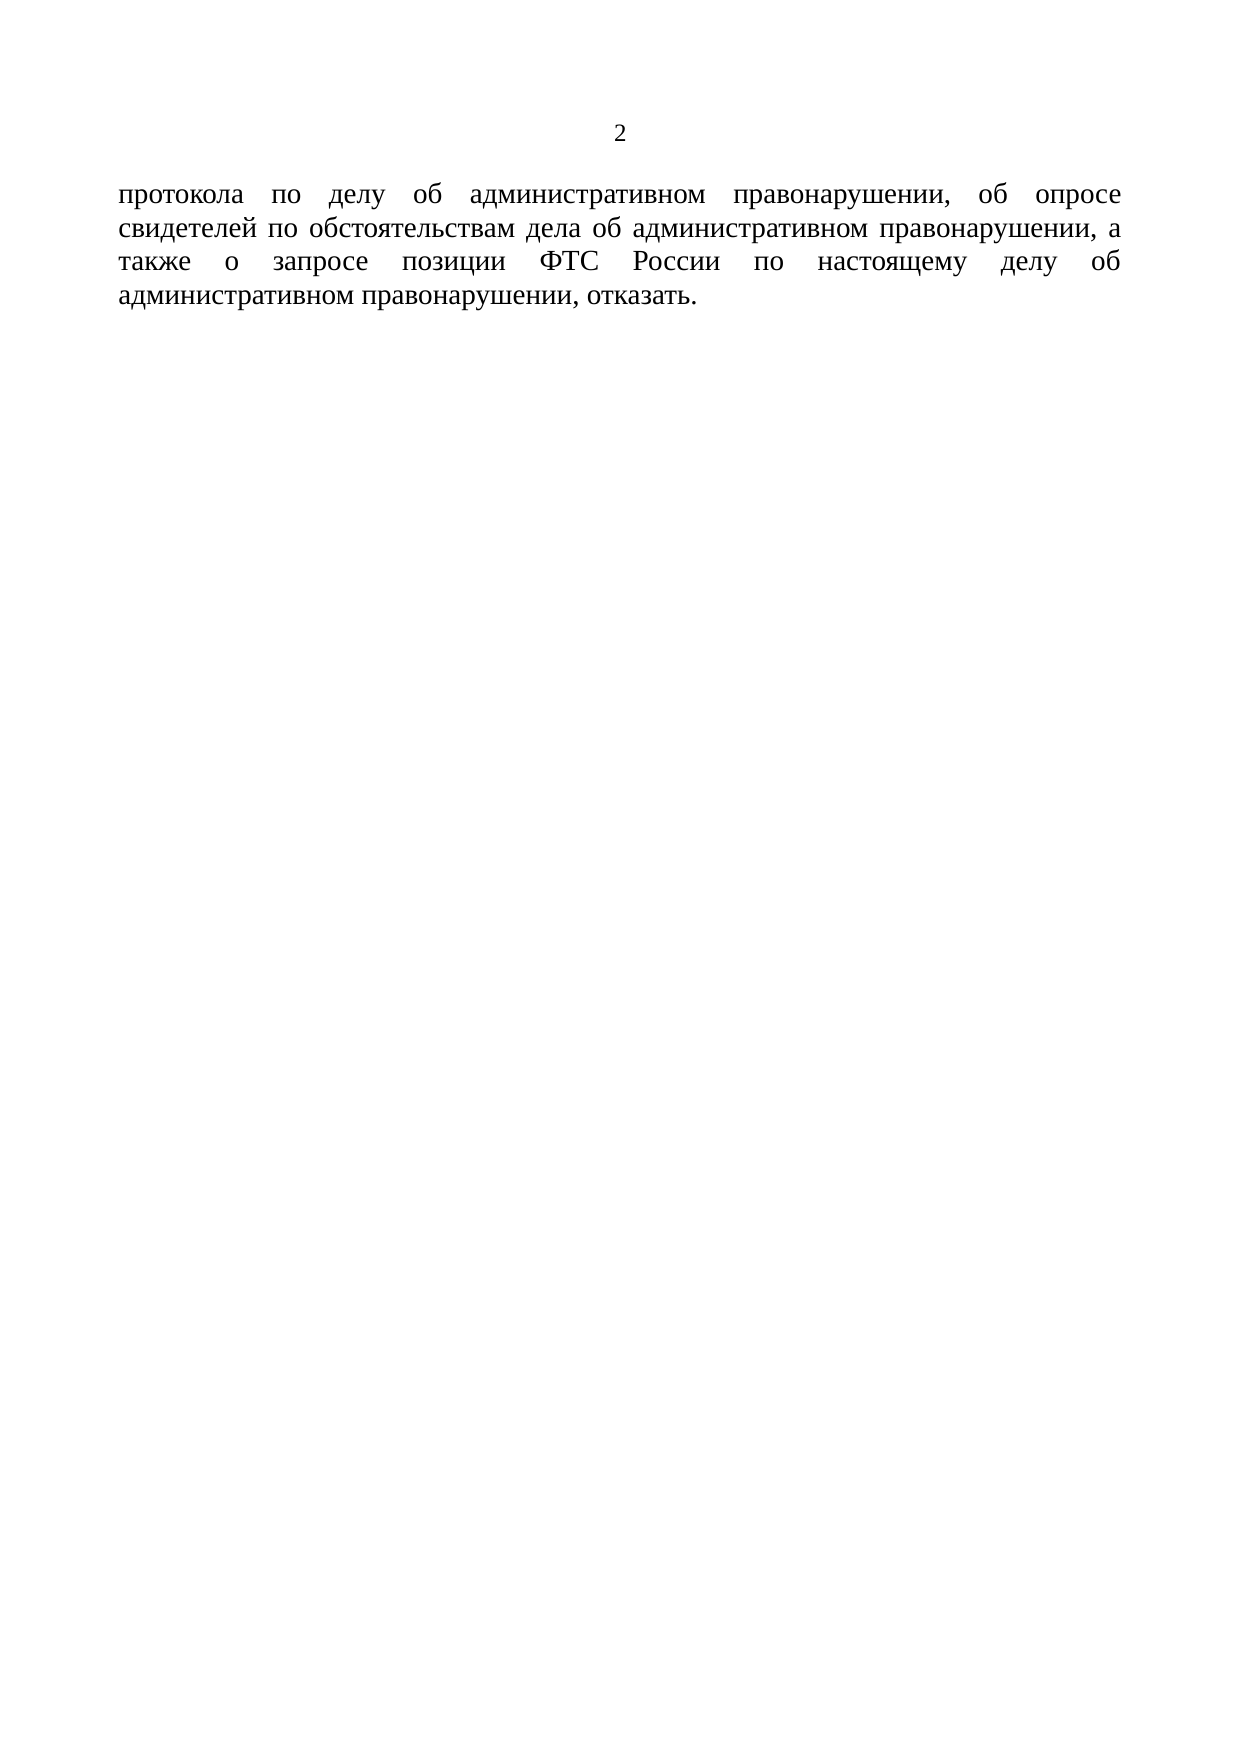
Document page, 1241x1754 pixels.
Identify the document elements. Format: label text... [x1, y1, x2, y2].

text протокола по делу об административном правонарушении, об опросе свидетелей по обстоятельствам дела об административном правонарушении, а также о запросе позиции ФТС России по настоящему делу об административном правонарушении, отказать. [118, 176, 1122, 311]
